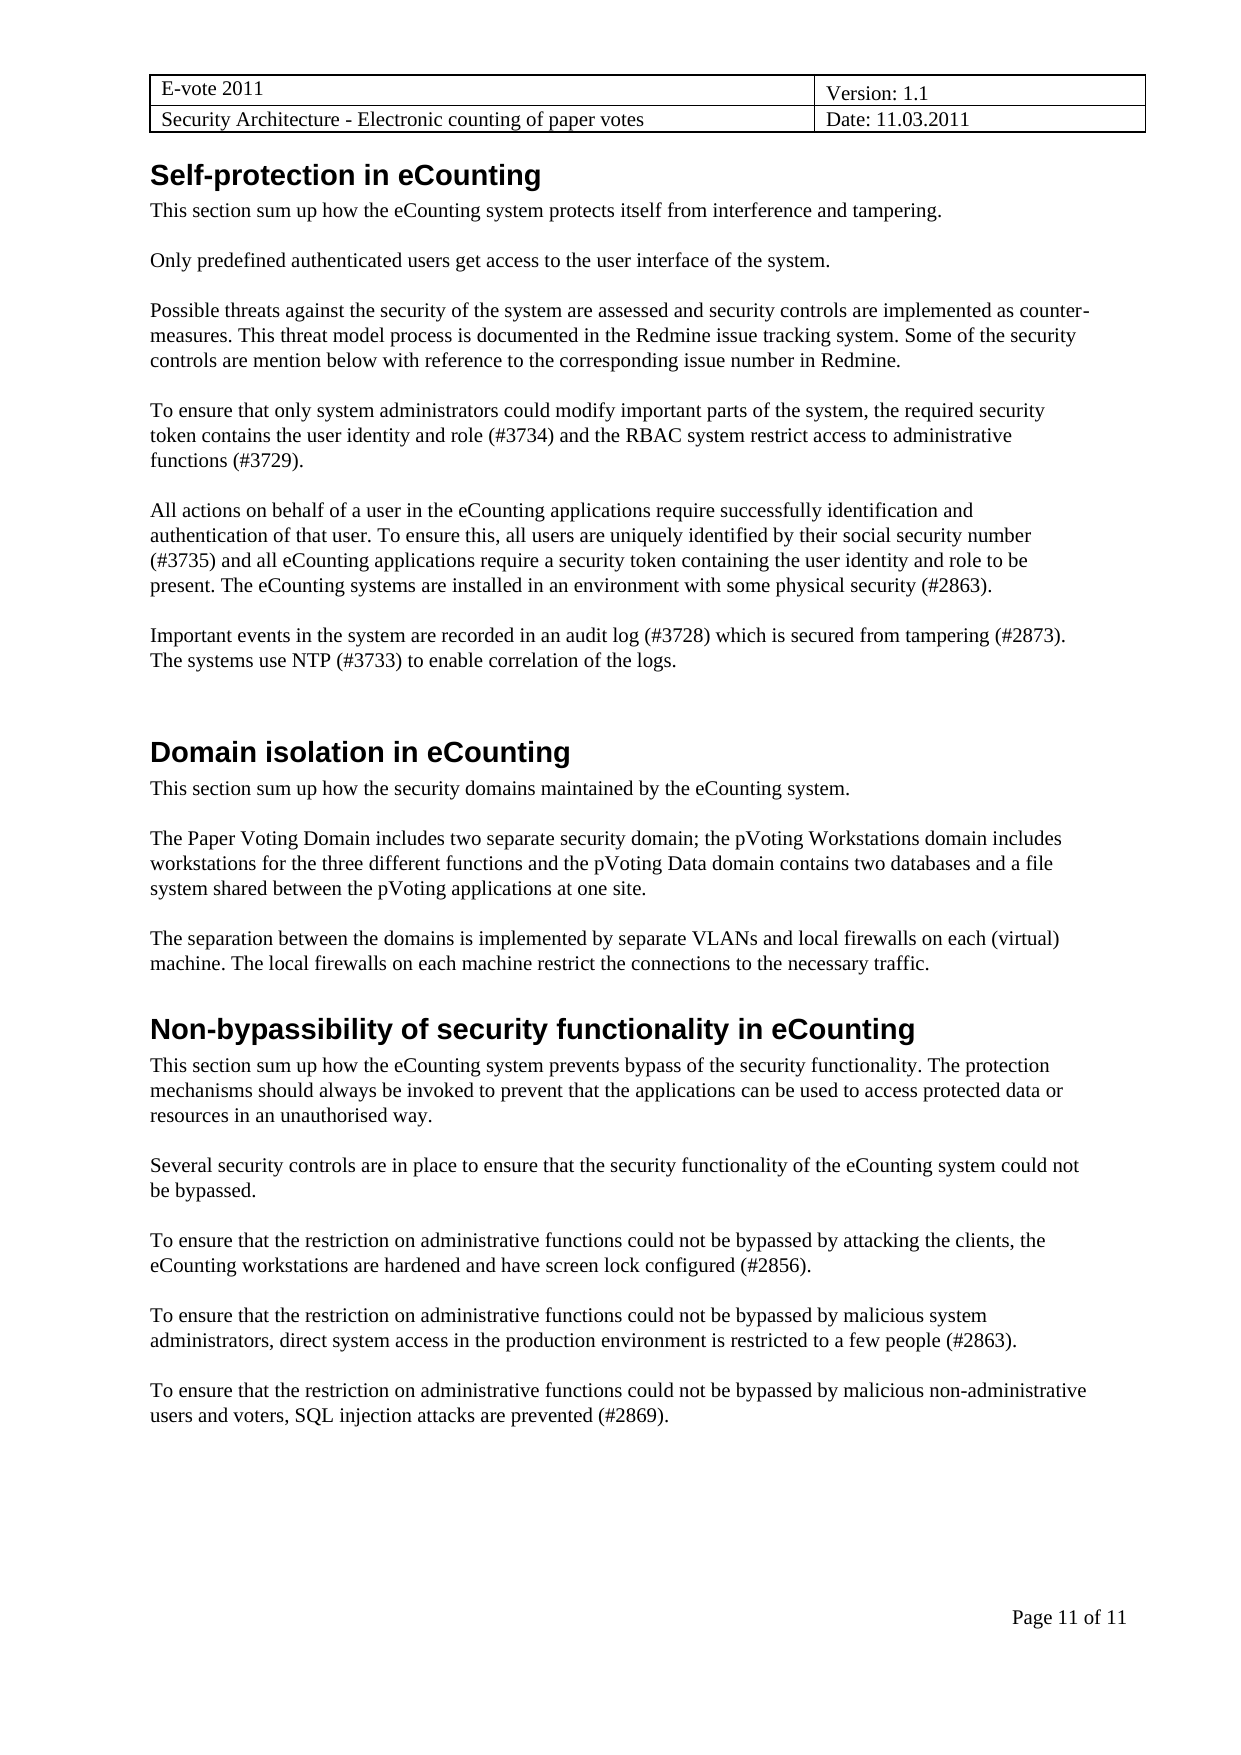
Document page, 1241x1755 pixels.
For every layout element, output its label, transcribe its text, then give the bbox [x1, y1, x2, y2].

text To ensure that the restriction on administrative functions could not be bypassed by attacking the clients, the eCounting workstations are hardened and have screen lock configured (#2856). [150, 1227, 1090, 1277]
text Important events in the system are recorded in an audit log (#3728) which is secured from tampering (#2873). The systems use NTP (#3733) to enable correlation of the logs. [150, 622, 1090, 672]
text Several security controls are in place to ensure that the security functionality of the eCounting system could not be bypassed. [150, 1152, 1090, 1202]
text All actions on behalf of a user in the eCounting applications require successfully identification and authentication of that user. To ensure this, all users are uniquely identified by their social security number (#3735) and all eCounting applications require a security token containing the user identity and role to be present. The eCounting systems are installed in an environment with some physical security (#2863). [150, 497, 1090, 597]
text The separation between the domains is implemented by separate VLANs and local firewalls on each (virtual) machine. The local firewalls on each machine restrict the connections to the necessary traffic. [150, 925, 1090, 975]
text Only predefined authenticated users get access to the user interface of the system. [150, 247, 1090, 272]
subtitle Domain isolation in eCounting [150, 735, 1090, 768]
text To ensure that the restriction on administrative functions could not be bypassed by malicious non-administrative users and voters, SQL injection attacks are prevented (#2869). [150, 1377, 1090, 1427]
subtitle Self-protection in eCounting [150, 158, 1090, 191]
text To ensure that only system administrators could modify important parts of the system, the required security token contains the user identity and role (#3734) and the RBAC system restrict access to administrative functions (#3729). [150, 397, 1090, 472]
text To ensure that the restriction on administrative functions could not be bypassed by malicious system administrators, direct system access in the production environment is restricted to a few people (#2863). [150, 1302, 1090, 1352]
text Possible threats against the security of the system are assessed and security controls are implemented as counter­measures. This threat model process is documented in the Redmine issue tracking system. Some of the security controls are mention below with reference to the corresponding issue number in Redmine. [150, 297, 1090, 372]
text The Paper Voting Domain includes two separate security domain; the pVoting Workstations domain includes workstations for the three different functions and the pVoting Data domain contains two databases and a file system shared between the pVoting applications at one site. [150, 825, 1090, 900]
text This section sum up how the security domains maintained by the eCounting system. [150, 775, 1090, 800]
text This section sum up how the eCounting system protects itself from interference and tampering. [150, 197, 1090, 222]
text This section sum up how the eCounting system prevents bypass of the security functionality. The protection mechanisms should always be invoked to prevent that the applications can be used to access protected data or resources in an unauthorised way. [150, 1052, 1090, 1127]
subtitle Non-bypassibility of security functionality in eCounting [150, 1012, 1090, 1046]
